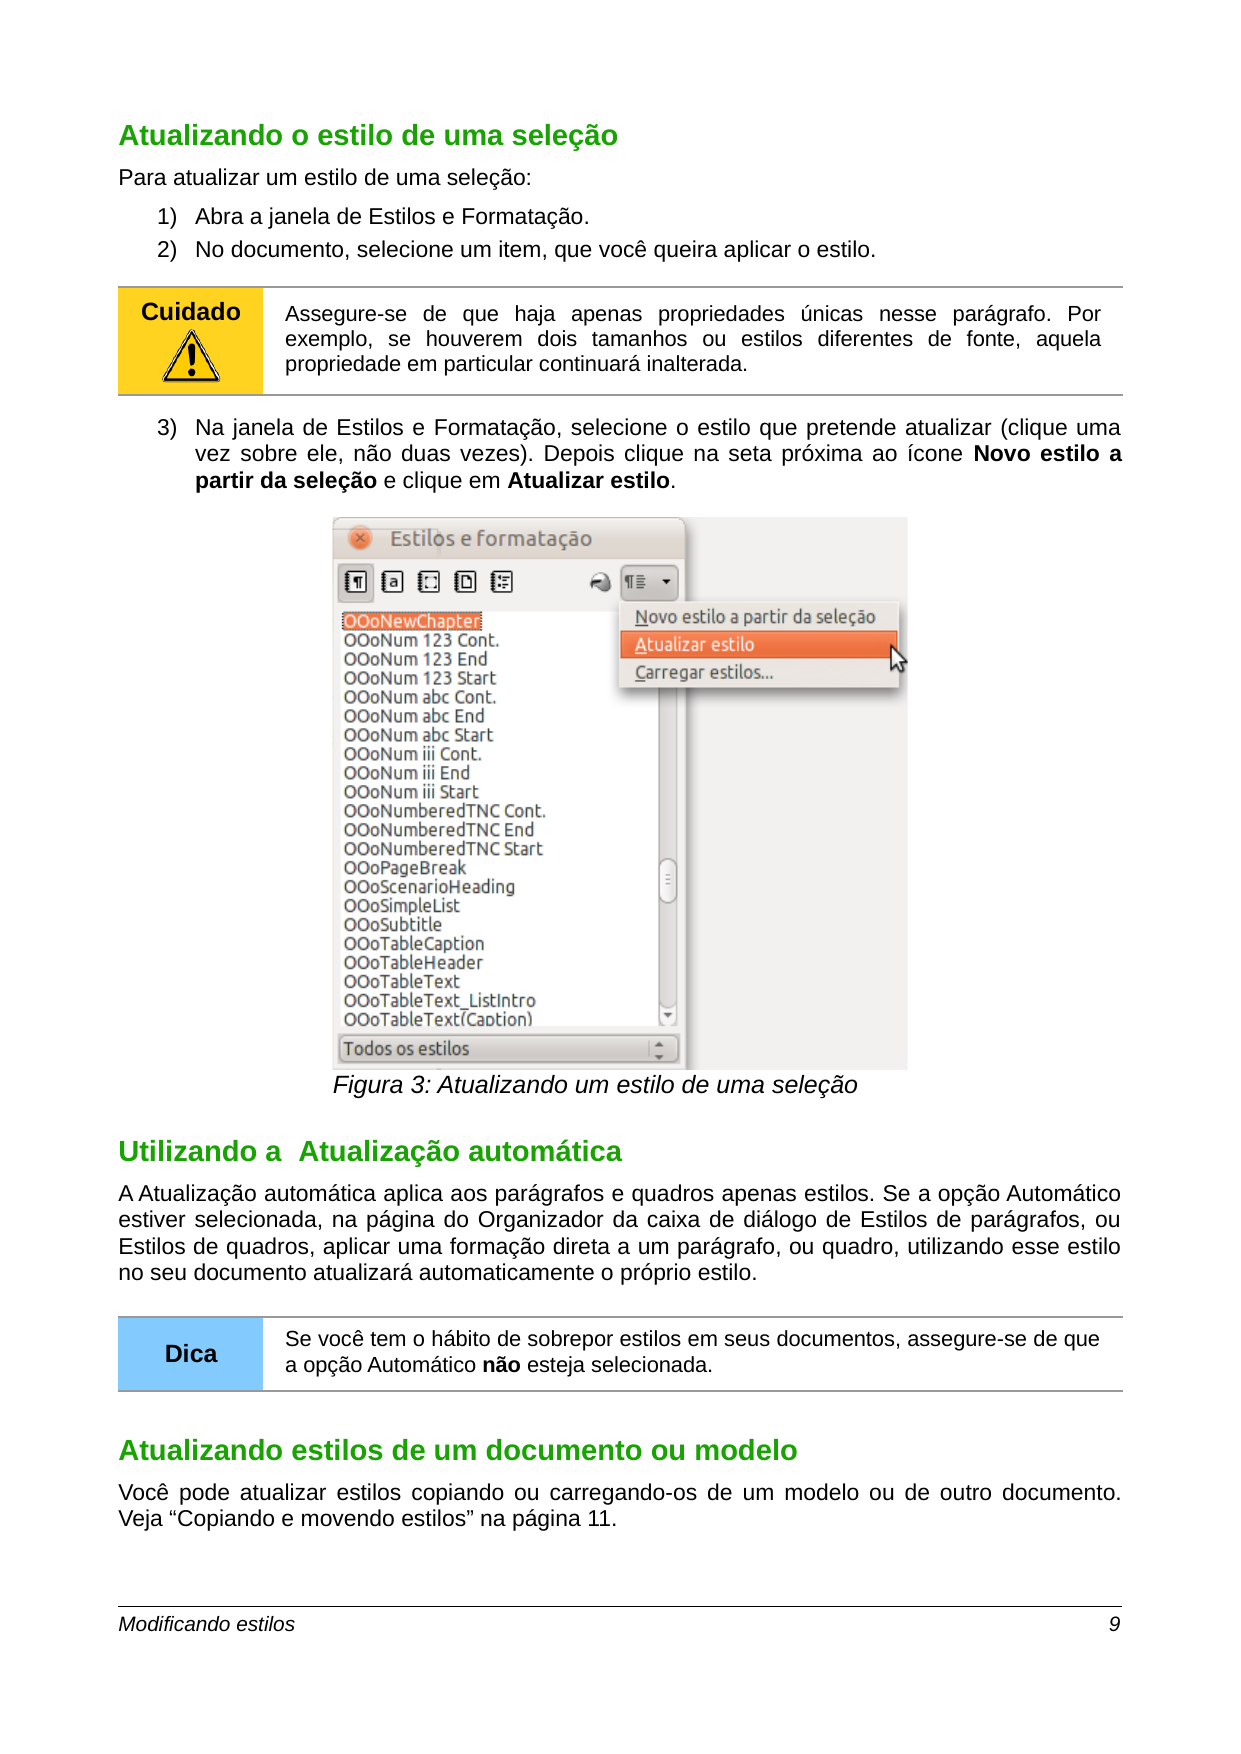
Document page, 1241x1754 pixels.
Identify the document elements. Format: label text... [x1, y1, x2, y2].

table_header Assegure-se de que haja apenas propriedades únicas nesse parágrafo. Por exemplo, se houverem dois tamanhos ou estilos diferentes de fonte, aquela propriedade em particular continuará inalterada. [264, 288, 1123, 394]
table_header Se você tem o hábito de sobrepor estilos em seus documentos, assegure-se de que a opção Automático não esteja selecionada. [264, 1318, 1122, 1390]
text Você pode atualizar estilos copiando ou carregando-os de um modelo ou de outro documento. Veja “Copiando e movendo estilos” na página 11. [118, 1478, 1122, 1531]
table_header Dica [118, 1318, 263, 1390]
subtitle Atualizando estilos de um documento ou modelo [118, 1432, 1122, 1466]
list Na janela de Estilos e Formatação, selecione o estilo que pretende atualizar (clique uma vez sobre ele, não duas vezes). Depois clique na seta próxima ao ícone Novo estilo a partir da seleção e clique em Atualizar estilo. [177, 414, 1122, 493]
text A Atualização automática aplica aos parágrafos e quadros apenas estilos. Se a opção Automático estiver selecionada, na página do Organizador da caixa de diálogo de Estilos de parágrafos, ou Estilos de quadros, aplicar uma formação direta a um parágrafo, ou quadro, utilizando esse estilo no seu documento atualizará automaticamente o próprio estilo. [118, 1180, 1122, 1285]
list No documento, selecione um item, que você queira aplicar o estilo. [177, 236, 1122, 262]
table_header Cuidado [118, 288, 263, 394]
text Figura 3: Atualizando um estilo de uma seleção [333, 1070, 908, 1098]
list Abra a janela de Estilos e Formatação. [177, 203, 1122, 229]
text Para atualizar um estilo de uma seleção: [118, 164, 1122, 190]
picture [158, 325, 224, 386]
subtitle Atualizando o estilo de uma seleção [118, 118, 1122, 152]
subtitle Utilizando a Atualização automática [118, 1134, 1122, 1167]
picture [332, 517, 908, 1070]
